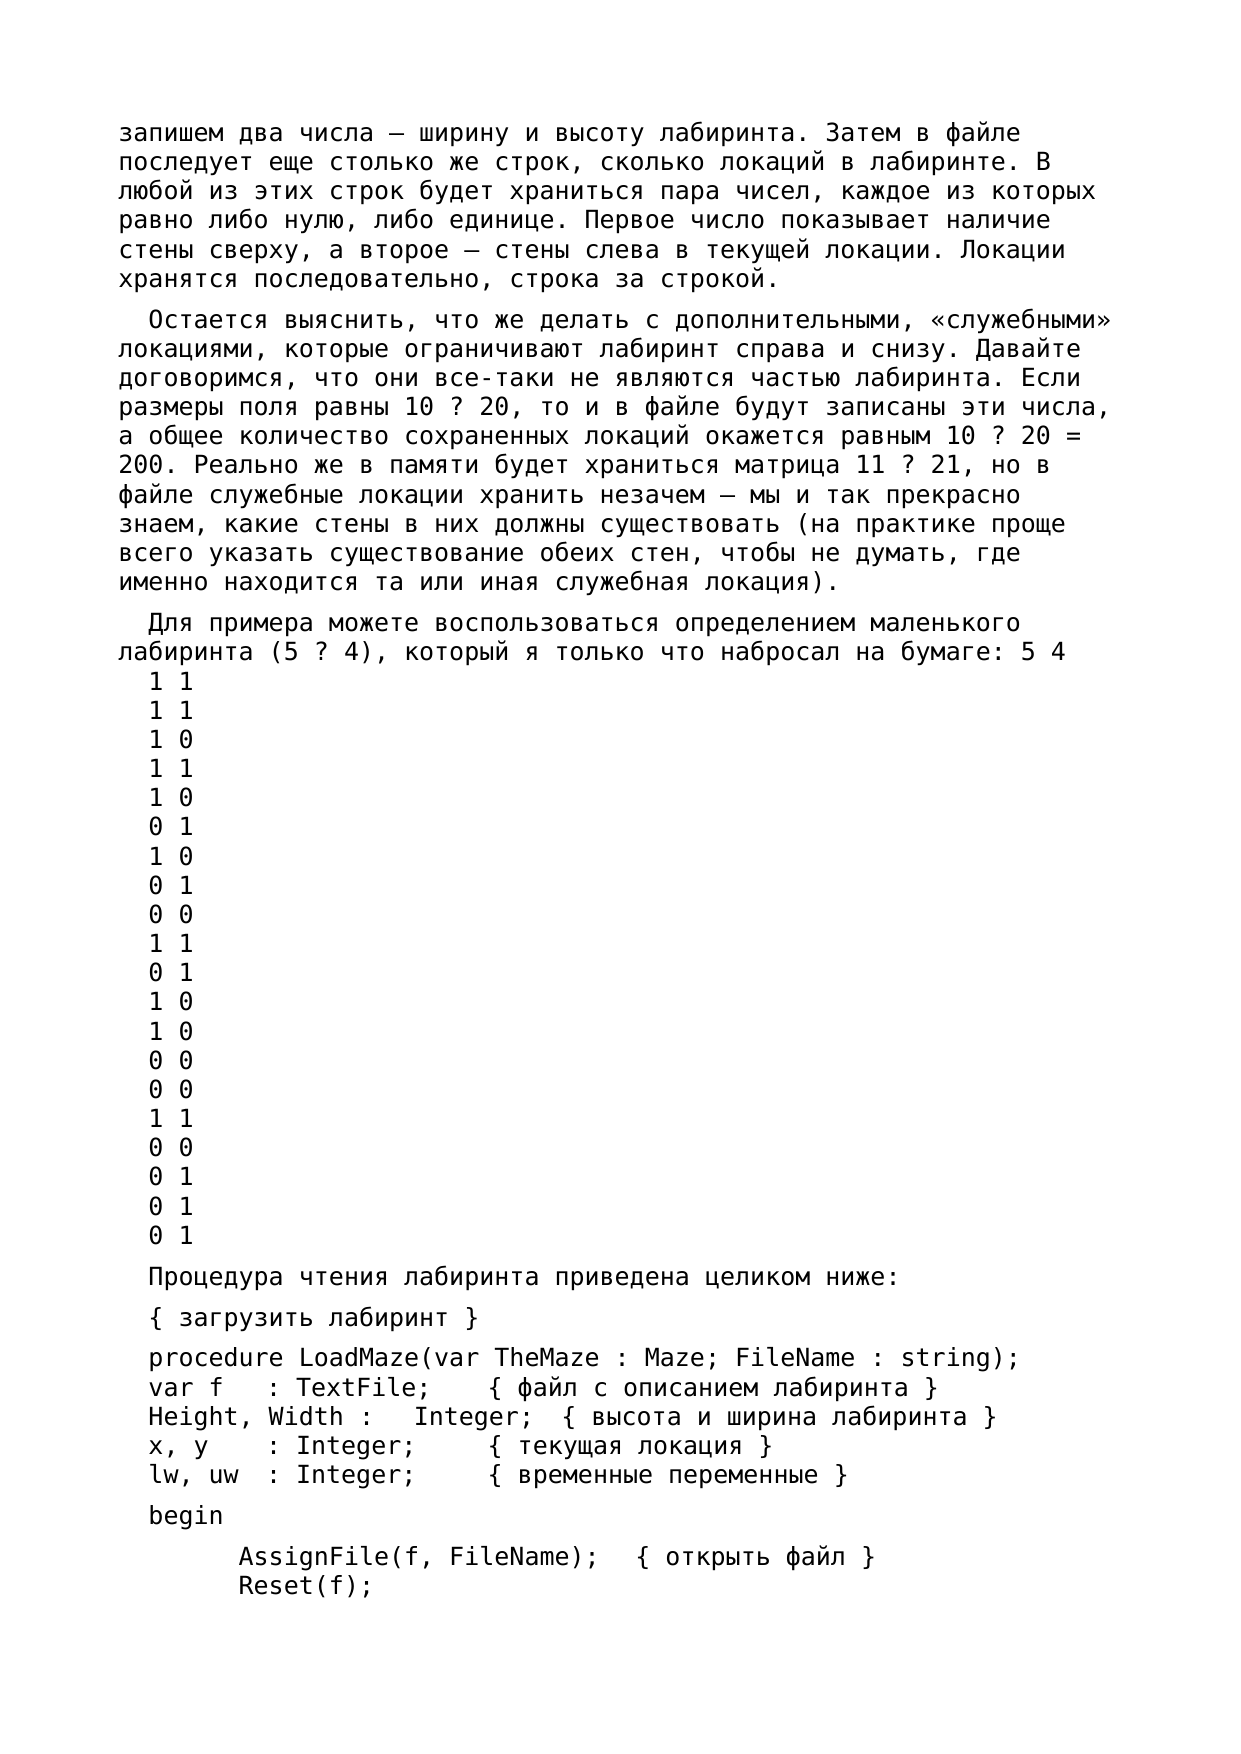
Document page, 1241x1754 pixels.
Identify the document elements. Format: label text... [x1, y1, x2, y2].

text begin [118, 1501, 1122, 1530]
text Остается выяснить, что же делать с дополнительными, «служебными» локациями, которые ограничивают лабиринт справа и снизу. Давайте договоримся, что они все-таки не являются частью лабиринта. Если размеры поля равны 10 ? 20, то и в файле будут записаны эти числа, а общее количество сохраненных локаций окажется равным 10 ? 20 = 200. Реально же в памяти будет храниться матрица 11 ? 21, но в файле служебные локации хранить незачем — мы и так прекрасно знаем, какие стены в них должны существовать (на практике проще всего указать существование обеих стен, чтобы не думать, где именно находится та или иная служебная локация). [118, 305, 1122, 597]
text Процедура чтения лабиринта приведена целиком ниже: [118, 1262, 1122, 1291]
text запишем два числа — ширину и высоту лабиринта. Затем в файле последует еще столько же строк, сколько локаций в лабиринте. В любой из этих строк будет храниться пара чисел, каждое из которых равно либо нулю, либо единице. Первое число показывает наличие стены сверху, а второе — стены слева в текущей локации. Локации хранятся последовательно, строка за строкой. [118, 118, 1122, 293]
text Для примера можете воспользоваться определением маленького лабиринта (5 ? 4), который я только что набросал на бумаге: 5 4 1 1 1 1 1 0 1 1 1 0 0 1 1 0 0 1 0 0 1 1 0 1 1 0 1 0 0 0 0 0 1 1 0 0 0 1 0 1 0 1 [118, 608, 1122, 1250]
text AssignFile(f, FileName); { открыть файл } Reset(f); [118, 1542, 1122, 1601]
text { загрузить лабиринт } [118, 1303, 1122, 1332]
text procedure LoadMaze(var TheMaze : Maze; FileName : string); var f : TextFile; { файл с описанием лабиринта } Height, Width : Integer; { высота и ширина лабиринта } x, y : Integer; { текущая локация } lw, uw : Integer; { временные переменные } [118, 1344, 1122, 1489]
